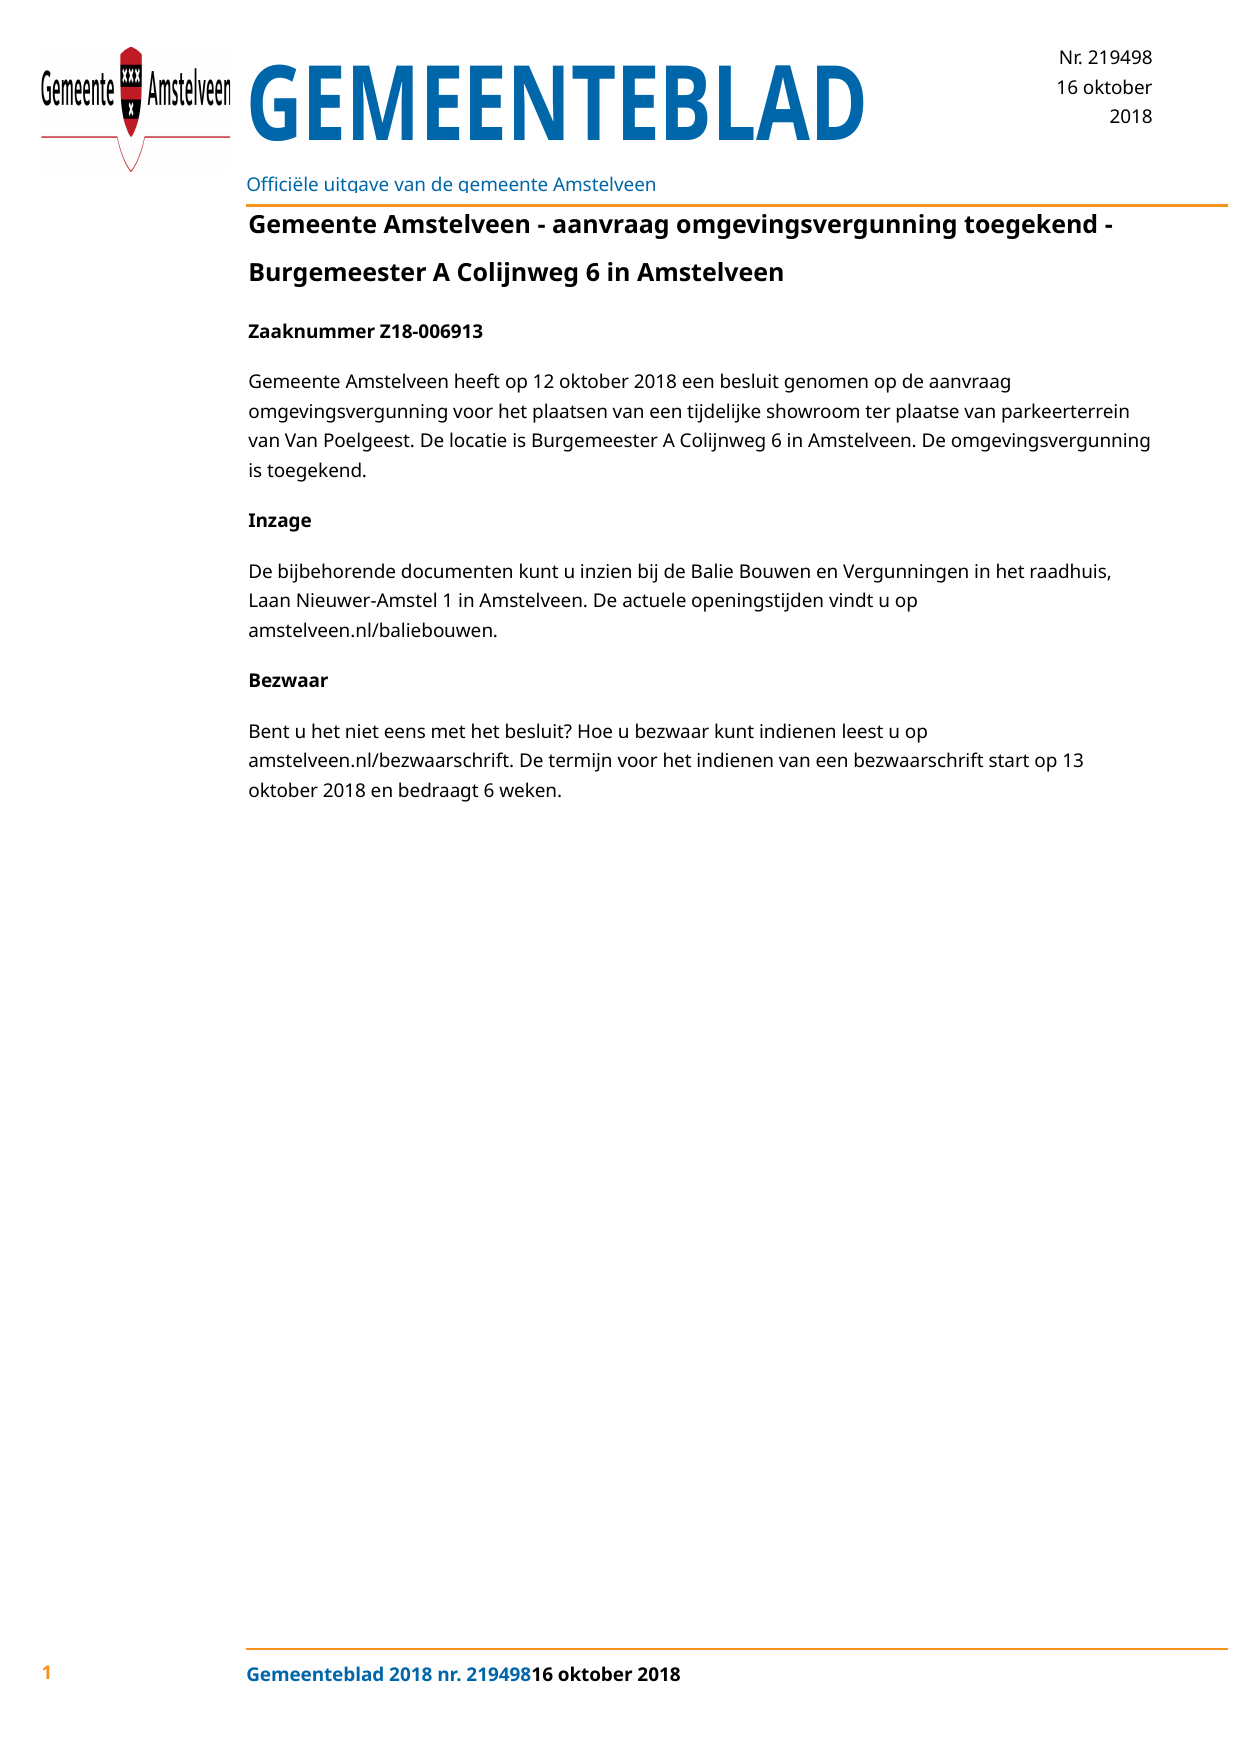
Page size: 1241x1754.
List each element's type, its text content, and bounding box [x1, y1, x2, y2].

text Gemeente Amstelveen - aanvraag omgevingsvergunning toegekend - Burgemeester A Colijnweg 6 in Amstelveen [248, 207, 1152, 288]
picture [41, 47, 231, 172]
text Gemeente Amstelveen heeft op 12 oktober 2018 een besluit genomen op de aanvraag omgevingsvergunning voor het plaatsen van een tijdelijke showroom ter plaatse van parkeerterrein van Van Poelgeest. De locatie is Burgemeester A Colijnweg 6 in Amstelveen. De omgevingsvergunning is toegekend. [248, 368, 1152, 483]
text Inzage [248, 507, 1152, 533]
text Bent u het niet eens met het besluit? Hoe u bezwaar kunt indienen leest u op amstelveen.nl/bezwaarschrift. De termijn voor het indienen van een bezwaarschrift start op 13 oktober 2018 en bedraagt 6 weken. [248, 718, 1152, 803]
text De bijbehorende documenten kunt u inzien bij de Balie Bouwen en Vergunningen in het raadhuis, Laan Nieuwer-Amstel 1 in Amstelveen. De actuele openingstijden vindt u op amstelveen.nl/baliebouwen. [248, 558, 1152, 643]
text Zaaknummer Z18-006913 [248, 318, 1152, 344]
text Bezwaar [248, 667, 1152, 693]
